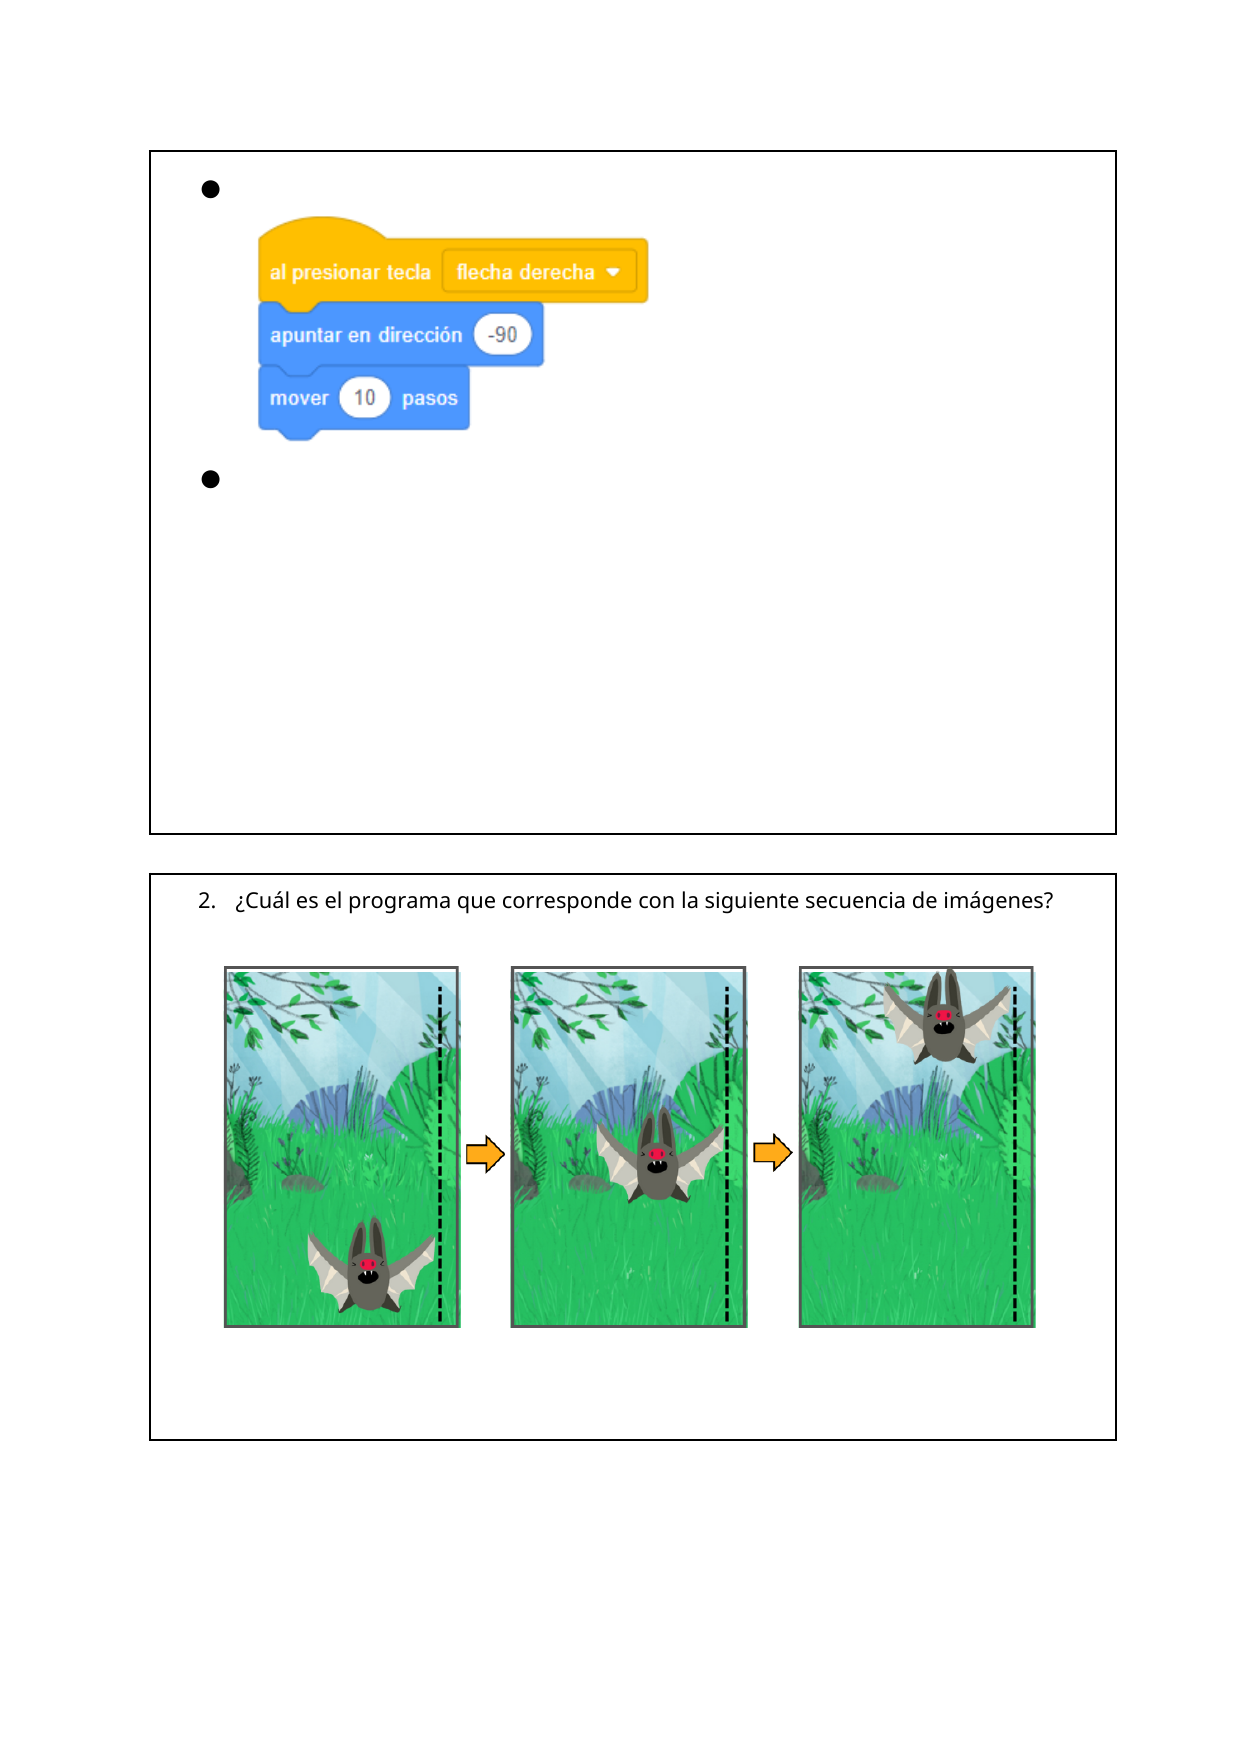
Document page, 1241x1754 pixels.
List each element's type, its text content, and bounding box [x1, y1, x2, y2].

table_header ¿Cuál es el programa que corresponde a la animación? [151, 152, 1115, 833]
table_header ¿Cuál es el programa que corresponde con la siguiente secuencia de imágenes? [151, 875, 1115, 1438]
